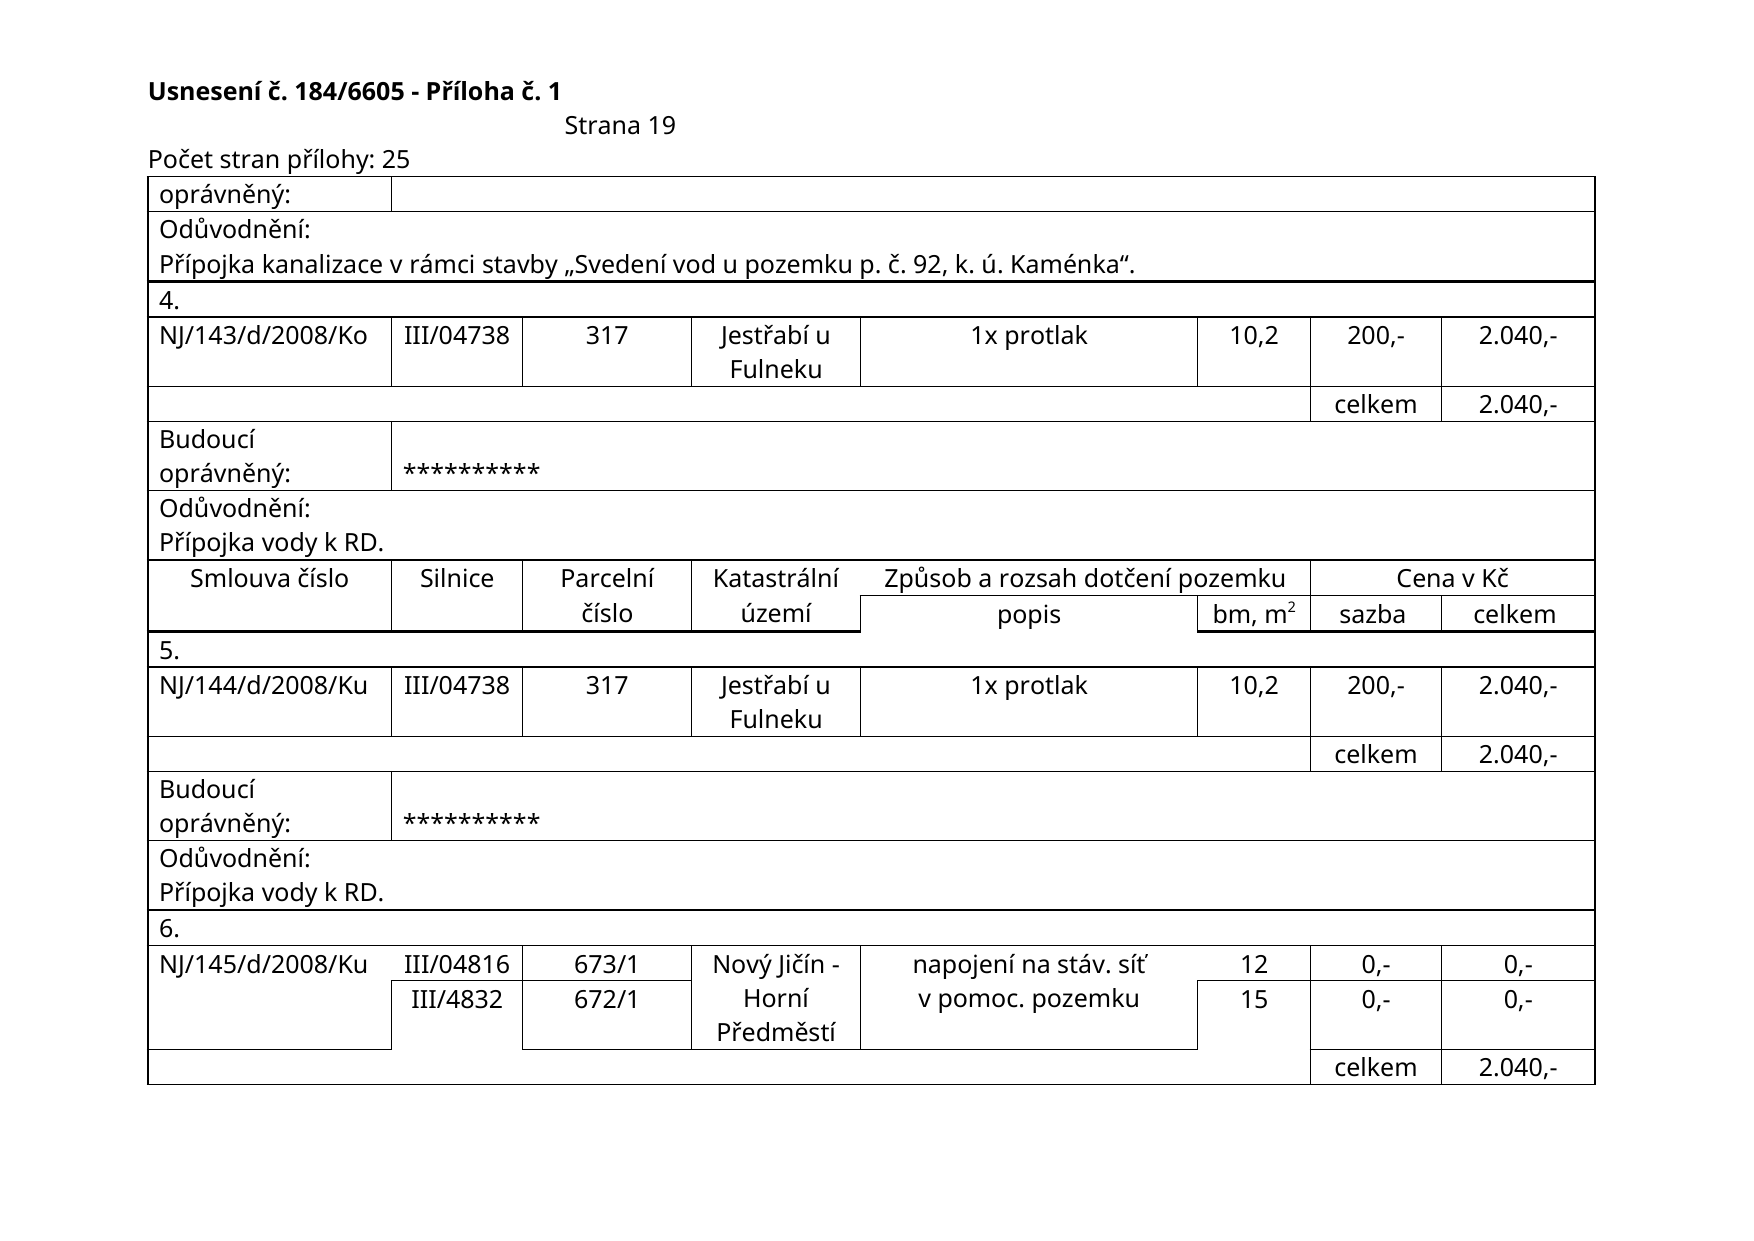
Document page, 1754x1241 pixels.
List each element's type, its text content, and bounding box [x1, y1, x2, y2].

table_cell napojení na stáv. síť v pomoc. pozemku [861, 946, 1198, 1048]
table_cell 0,- [1442, 981, 1594, 1048]
table_cell Nový Jičín -Horní Předměstí [692, 946, 860, 1048]
table_header 0,- [1311, 946, 1441, 980]
table_cell 6. [149, 911, 1594, 945]
table_cell celkem [1311, 1050, 1441, 1083]
table_header III/04816 [391, 946, 522, 980]
table_cell Katastrální území [692, 561, 860, 630]
table_cell 2.040,- [1442, 387, 1594, 421]
table_cell [149, 737, 1310, 771]
table_header 0,- [1442, 946, 1594, 980]
table_cell III/04738 [392, 668, 522, 736]
table_cell 10,2 [1198, 668, 1310, 736]
table_cell Parcelní číslo [523, 561, 691, 630]
table_cell 200,- [1311, 668, 1441, 736]
table_cell ********** [392, 772, 1594, 840]
table_cell celkem [1311, 387, 1441, 421]
table_cell Budoucí oprávněný: [149, 422, 391, 490]
table_cell celkem [1311, 737, 1441, 771]
table_cell NJ/144/d/2008/Ku [149, 668, 391, 736]
table_cell Smlouva číslo [149, 561, 391, 630]
table_header Cena v Kč [1311, 561, 1594, 595]
table_cell oprávněný: [149, 177, 391, 211]
table_cell 5. [149, 630, 1594, 666]
table_cell [392, 177, 1594, 211]
table_cell NJ/145/d/2008/Ku [149, 946, 391, 1048]
table_header 673/1 [523, 946, 691, 980]
table_cell bm, m2 [1198, 596, 1310, 630]
table_cell [149, 387, 1310, 421]
table_cell Odůvodnění: Přípojka vody k RD. [149, 841, 1594, 909]
table_cell [149, 1049, 1310, 1083]
table_cell Jestřabí u Fulneku [692, 668, 860, 736]
table_cell 317 [523, 668, 691, 736]
table_cell 15 [1198, 981, 1310, 1048]
table_cell 4. [149, 283, 1594, 316]
table_cell 672/1 [523, 981, 691, 1048]
table_cell ********** [392, 422, 1594, 490]
table_cell 2.040,- [1442, 668, 1594, 736]
table_cell sazba [1311, 596, 1441, 630]
table_cell celkem [1442, 596, 1594, 630]
table_cell Jestřabí u Fulneku [692, 318, 860, 386]
table_cell 317 [523, 318, 691, 386]
table_cell 1x protlak [861, 318, 1197, 386]
table_cell popis [861, 596, 1197, 630]
table_cell Odůvodnění: Přípojka kanalizace v rámci stavby „Svedení vod u pozemku p. č. 92, k. ú. Kaménka“. [149, 212, 1594, 280]
table_cell 1x protlak [861, 668, 1197, 736]
table_cell 0,- [1311, 981, 1441, 1048]
table_cell III/04738 [392, 318, 522, 386]
table_cell III/4832 [392, 981, 522, 1048]
table_header 12 [1198, 946, 1310, 980]
table_header Způsob a rozsah dotčení pozemku [860, 561, 1310, 595]
table_cell Odůvodnění: Přípojka vody k RD. [149, 491, 1594, 559]
table_cell 2.040,- [1442, 737, 1594, 771]
table_cell 2.040,- [1442, 318, 1594, 386]
table_cell 2.040,- [1442, 1050, 1594, 1083]
table_cell Budoucí oprávněný: [149, 772, 391, 840]
table_cell NJ/143/d/2008/Ko [149, 318, 391, 386]
table_cell 200,- [1311, 318, 1441, 386]
table_cell 10,2 [1198, 318, 1310, 386]
table_cell Silnice [392, 561, 522, 630]
